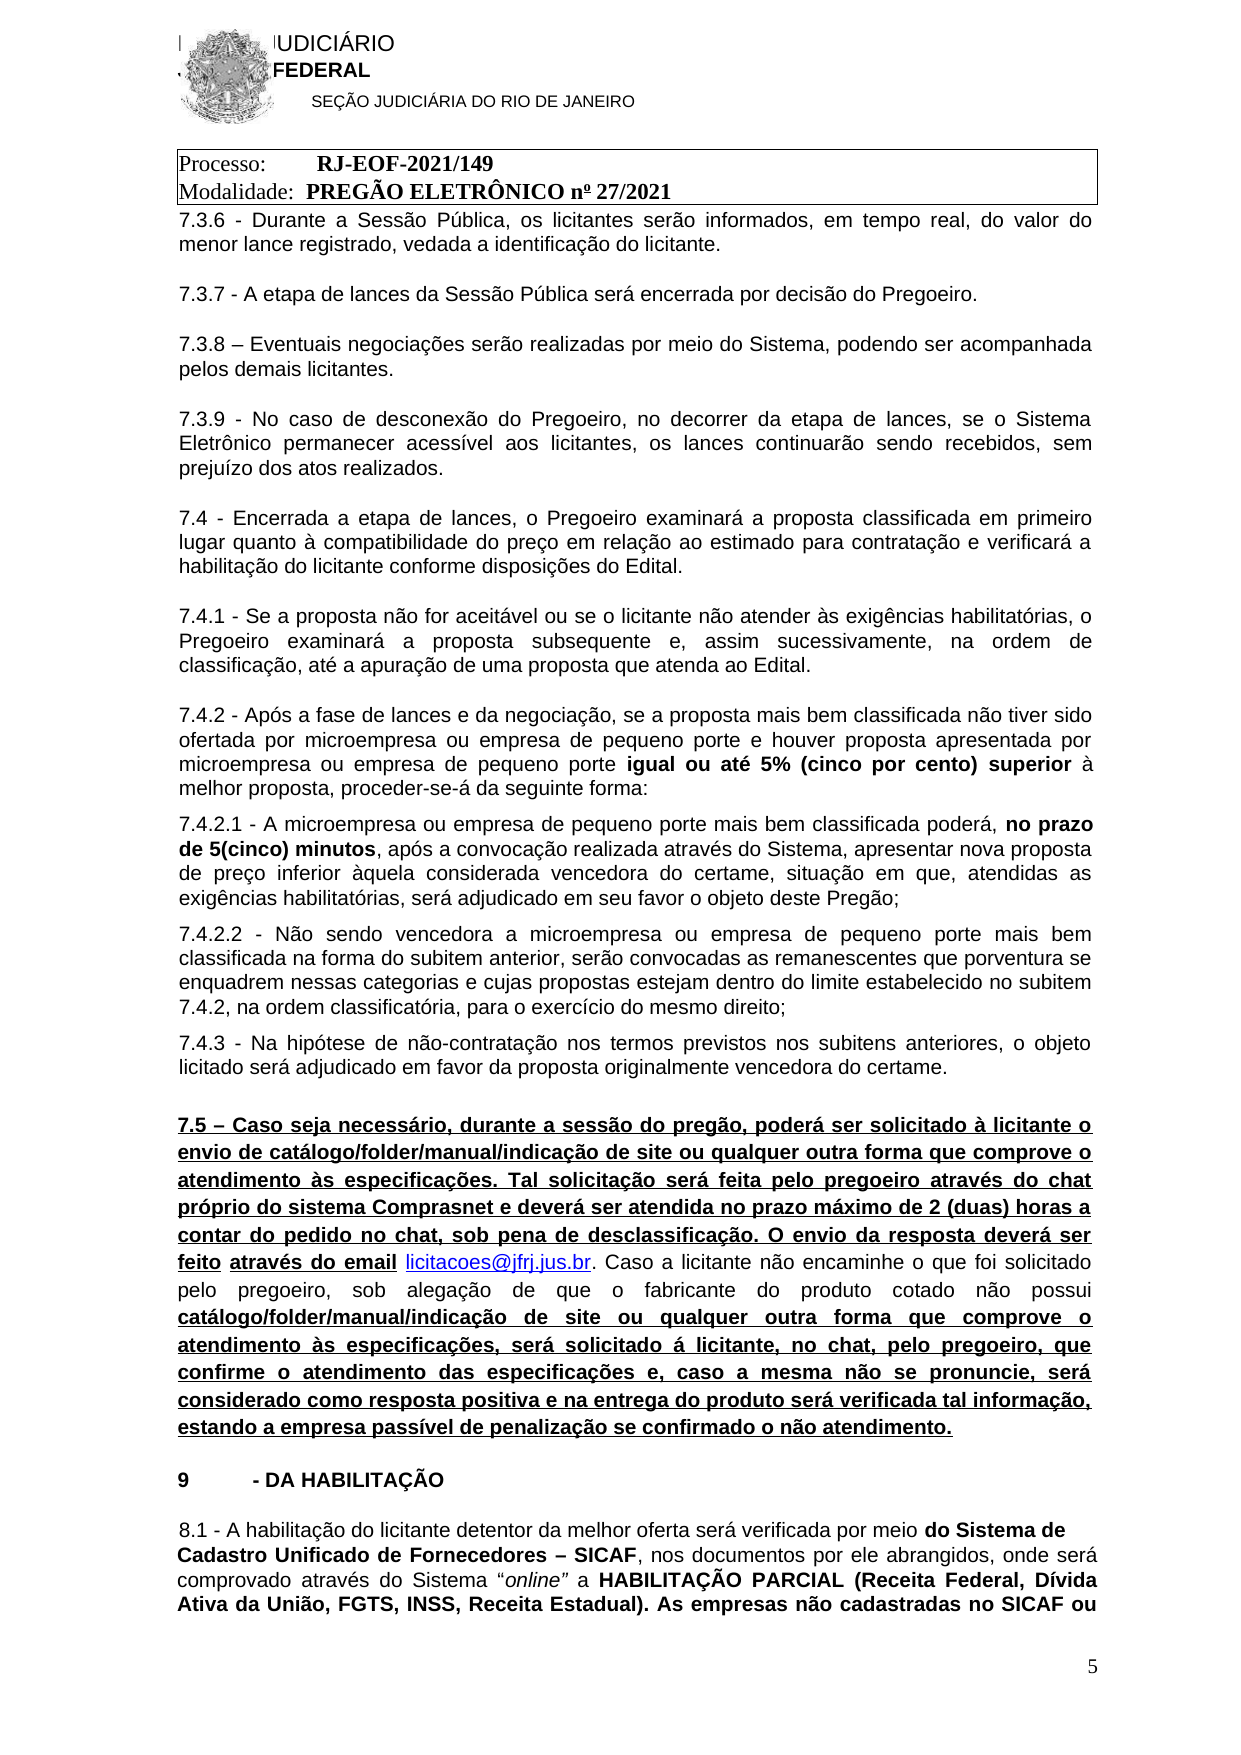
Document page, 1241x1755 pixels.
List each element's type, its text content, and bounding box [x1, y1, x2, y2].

text 7.4.2.2 - Não sendo vencedora a microempresa ou empresa de pequeno porte mais bem classificada na forma do subitem anterior, serão convocadas as remanescentes que porventura se enquadrem nessas categorias e cujas propostas estejam dentro do limite estabelecido no subitem 7.4.2, na ordem classificatória, para o exercício do mesmo direito; [179, 921, 1093, 1018]
text atendimento às especificações. Tal solicitação será feita pelo pregoeiro através do chat [177, 1162, 1093, 1188]
text atendimento às especificações, será solicitado á licitante, no chat, pelo pregoeiro, que confirme o atendimento das especificações e, caso a mesma não se pronuncie, será considerado como resposta positiva e na entrega do produto será verificada tal informação, estando a empresa passível de penalização se confirmado o não atendimento. [177, 1327, 1093, 1439]
text 7.3.8 – Eventuais negociações serão realizadas por meio do Sistema, podendo ser acompanhada pelos demais licitantes. [179, 332, 1093, 380]
text 7.3.7 - A etapa de lances da Sessão Pública será encerrada por decisão do Pregoeiro. [179, 282, 1093, 306]
text 7.5 – Caso seja necessário, durante a sessão do pregão, poderá ser solicitado à licitante o [177, 1112, 1093, 1133]
text 7.4 - Encerrada a etapa de lances, o Pregoeiro examinará a proposta classificada em primeiro lugar quanto à compatibilidade do preço em relação ao estimado para contratação e verificará a habilitação do licitante conforme disposições do Edital. [179, 505, 1093, 578]
text 7.3.9 - No caso de desconexão do Pregoeiro, no decorrer da etapa de lances, se o Sistema Eletrônico permanecer acessível aos licitantes, os lances continuarão sendo recebidos, sem prejuízo dos atos realizados. [179, 407, 1093, 479]
text 8.1 - A habilitação do licitante detentor da melhor oferta será verificada por meio do Sistema de [179, 1518, 1093, 1542]
text 7.4.2 - Após a fase de lances e da negociação, se a proposta mais bem classificada não tiver sido ofertada por microempresa ou empresa de pequeno porte e houver proposta apresentada por microempresa ou empresa de pequeno porte igual ou até 5% (cinco por cento) superior à melhor proposta, proceder-se-á da seguinte forma: [179, 703, 1093, 800]
text 7.4.2.1 - A microempresa ou empresa de pequeno porte mais bem classificada poderá, no prazo de 5(cinco) minutos, após a convocação realizada através do Sistema, apresentar nova proposta de preço inferior àquela considerada vencedora do certame, situação em que, atendidas as exigências habilitatórias, será adjudicado em seu favor o objeto deste Pregão; [179, 812, 1093, 909]
text envio de catálogo/folder/manual/indicação de site ou qualquer outra forma que comprove o [177, 1134, 1093, 1161]
text 7.4.1 - Se a proposta não for aceitável ou se o licitante não atender às exigências habilitatórias, o Pregoeiro examinará a proposta subsequente e, assim sucessivamente, na ordem de classificação, até a apuração de uma proposta que atenda ao Edital. [179, 604, 1093, 677]
text Cadastro Unificado de Fornecedores – SICAF, nos documentos por ele abrangidos, onde será comprovado através do Sistema “online” a HABILITAÇÃO PARCIAL (Receita Federal, Dívida Ativa da União, FGTS, INSS, Receita Estadual). As empresas não cadastradas no SICAF ou [177, 1543, 1098, 1616]
subtitle - DA HABILITAÇÃO [177, 1468, 1092, 1492]
text 7.3.6 - Durante a Sessão Pública, os licitantes serão informados, em tempo real, do valor do menor lance registrado, vedada a identificação do licitante. [179, 207, 1093, 256]
text 7.4.3 - Na hipótese de não-contratação nos termos previstos nos subitens anteriores, o objeto licitado será adjudicado em favor da proposta originalmente vencedora do certame. [179, 1031, 1093, 1079]
text próprio do sistema Comprasnet e deverá ser atendida no prazo máximo de 2 (duas) horas a contar do pedido no chat, sob pena de desclassificação. O envio da resposta deverá ser feito através do email licitacoes@jfrj.jus.br. Caso a licitante não encaminhe o que foi solicitado pelo pregoeiro, sob alegação de que o fabricante do produto cotado não possui catálogo/folder/manual/indicação de site ou qualquer outra forma que comprove o [177, 1189, 1093, 1326]
